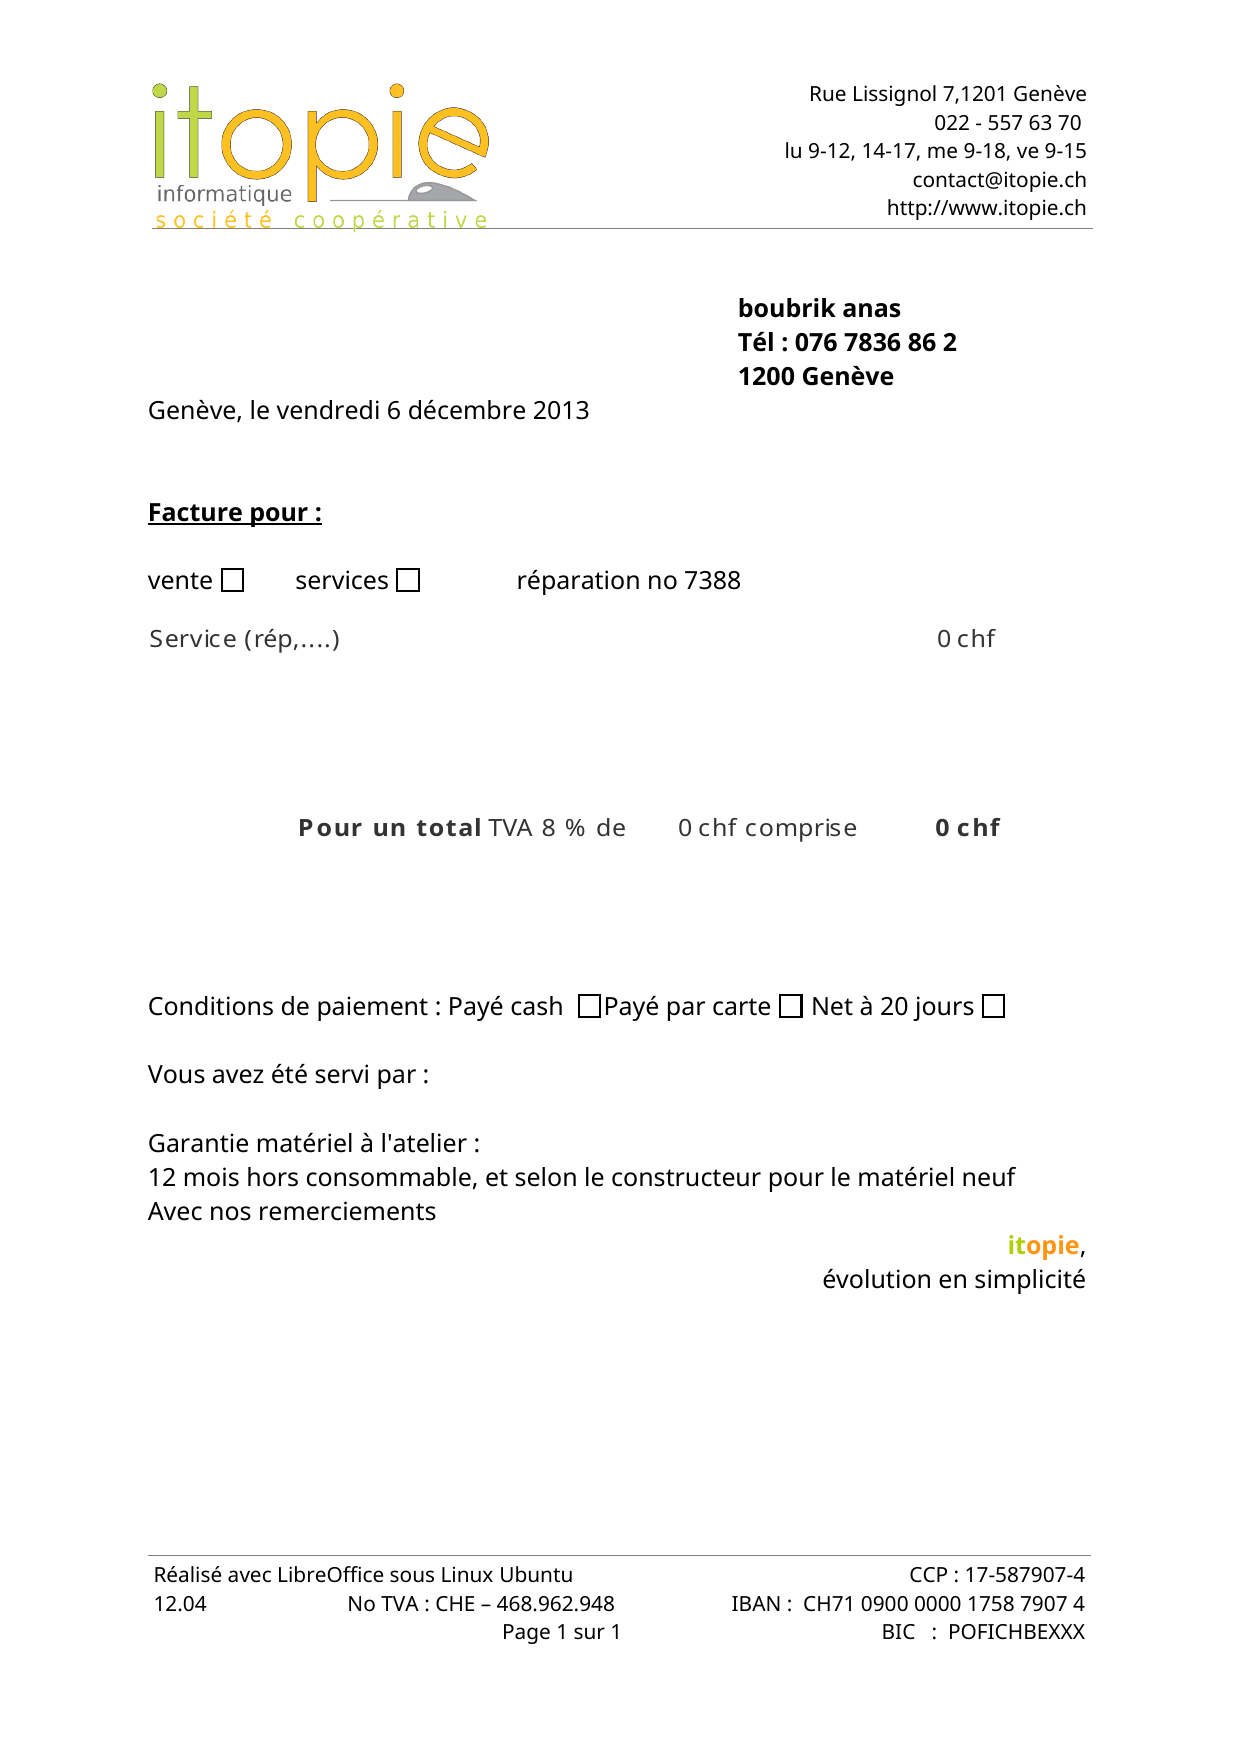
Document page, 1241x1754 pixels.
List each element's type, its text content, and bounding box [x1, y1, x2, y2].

text vente services réparation no 7388 [148, 563, 1093, 597]
text Facture pour : [148, 495, 1093, 529]
text Vous avez été servi par : [148, 1057, 1093, 1091]
text itopie, [148, 1227, 1093, 1262]
text Genève, le vendredi 6 décembre 2013 [148, 392, 1093, 427]
text Garantie matériel à l'atelier : [148, 1125, 1093, 1159]
picture [138, 72, 500, 244]
text Conditions de paiement : Payé cash Payé par carte Net à 20 jours [148, 989, 1093, 1023]
text 1200 Genève [148, 358, 1093, 392]
text évolution en simplicité [148, 1262, 1093, 1296]
text Tél : 076 7836 86 2 [148, 324, 1093, 358]
text Avec nos remerciements [148, 1193, 1093, 1227]
text boubrik anas [148, 290, 1093, 324]
text 12 mois hors consommable, et selon le constructeur pour le matériel neuf [148, 1159, 1093, 1193]
